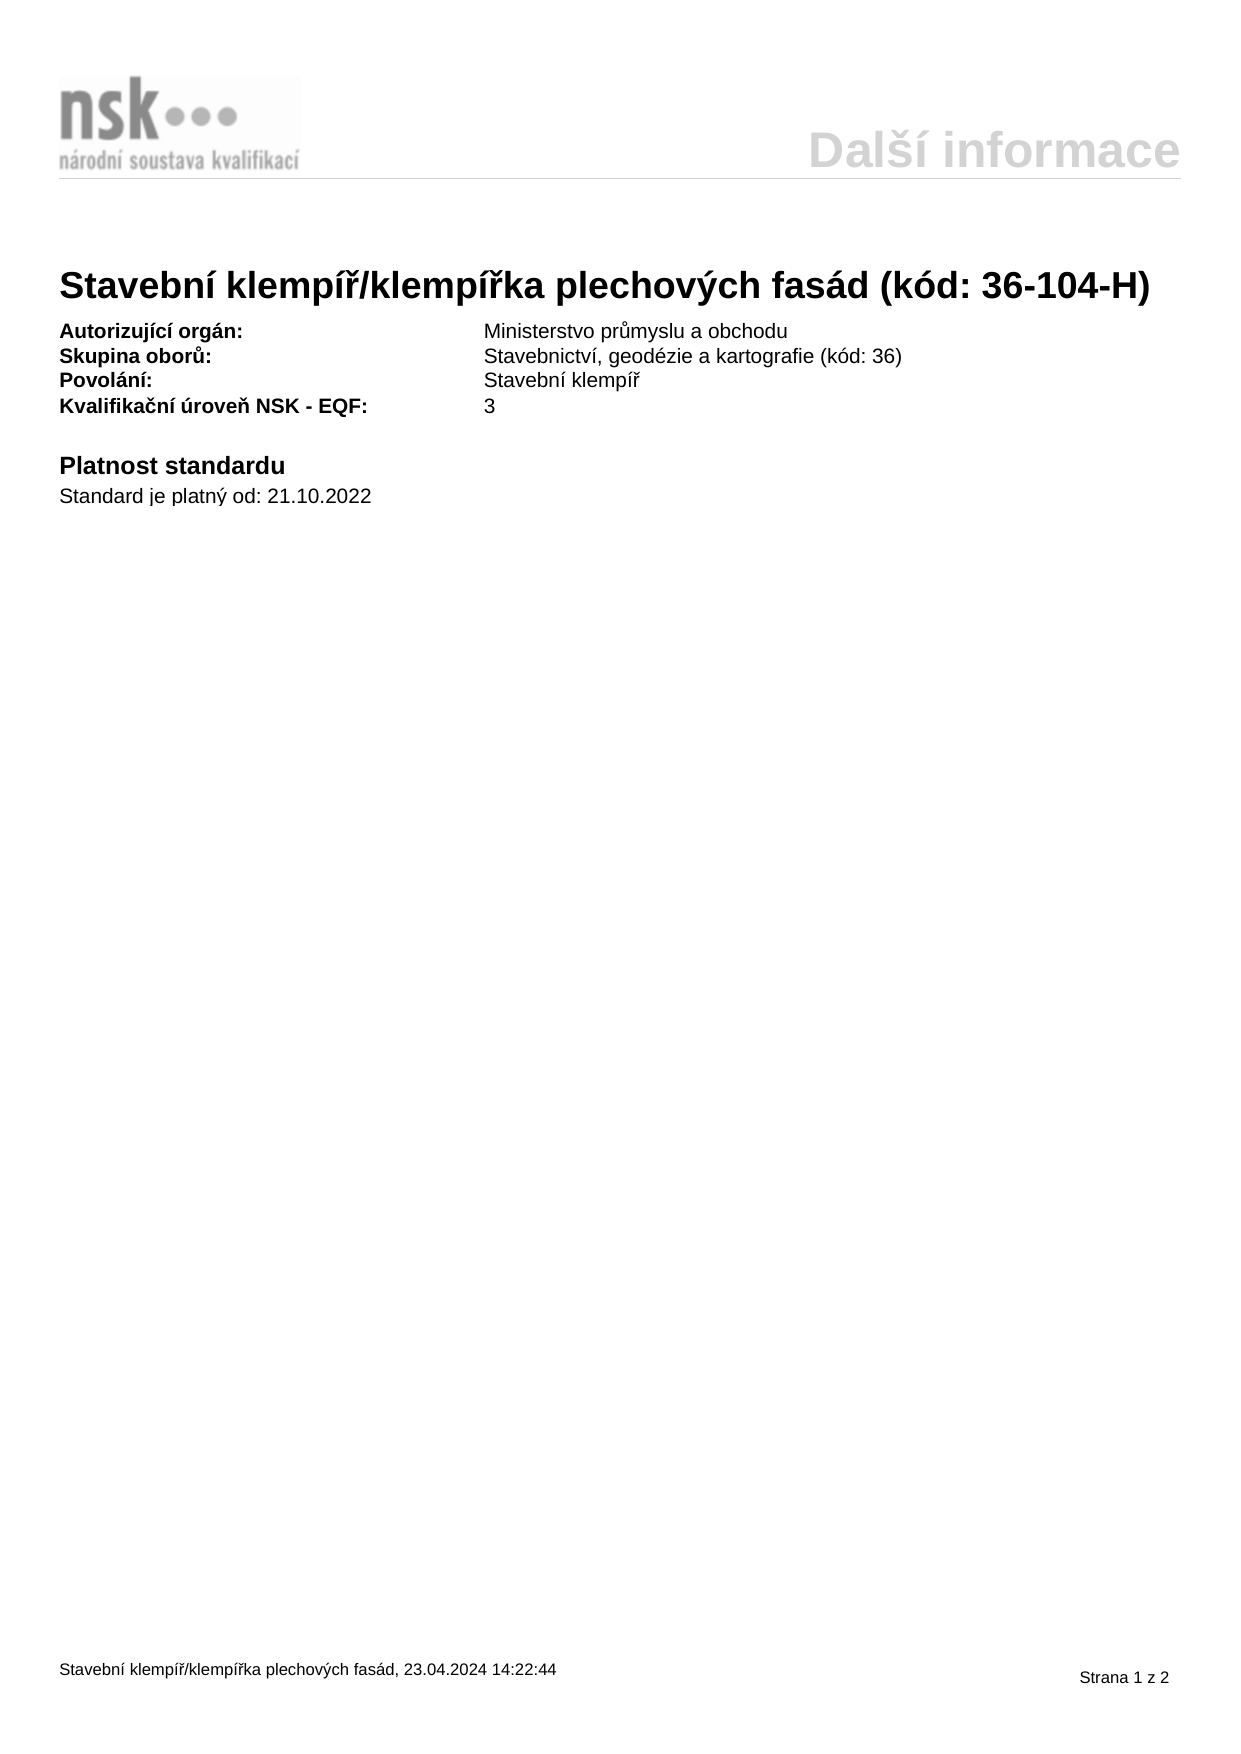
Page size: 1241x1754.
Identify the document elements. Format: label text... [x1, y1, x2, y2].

table_cell [1169, 806, 1181, 1106]
table_cell Autorizující orgán: [59, 319, 483, 343]
table_cell [59, 307, 483, 319]
table_cell [59, 196, 483, 224]
table_cell [862, 307, 1169, 319]
table_cell [59, 418, 483, 447]
table_cell [626, 1106, 862, 1383]
table_cell [1169, 1106, 1181, 1383]
table_cell [620, 307, 626, 319]
table_cell Skupina oborů: [59, 344, 483, 368]
table_cell [862, 418, 1169, 447]
table_cell Standard je platný od: 21.10.2022 [59, 484, 1181, 506]
table_header [621, 59, 626, 172]
table_cell Stavební klempíř/klempířka plechových fasád, 23.04.2024 14:22:44 [59, 1660, 862, 1696]
table_cell [1169, 418, 1181, 447]
table_cell [484, 806, 620, 1106]
table_cell [620, 806, 626, 1106]
table_cell [626, 196, 862, 224]
table_cell [620, 1106, 626, 1383]
table_cell [626, 1384, 862, 1659]
table_cell 3 [484, 394, 1181, 417]
table_cell [484, 418, 620, 447]
table_cell [1169, 196, 1181, 224]
table_cell [484, 307, 620, 319]
table_cell Strana 1 z 2 [862, 1660, 1169, 1696]
table_cell Kvalifikační úroveň NSK - EQF: [59, 394, 483, 417]
table_cell [484, 1106, 620, 1383]
table_cell [626, 418, 862, 447]
table_cell [862, 506, 1169, 806]
table_cell Povolání: [59, 368, 483, 392]
picture [58, 59, 621, 172]
table_cell [59, 1384, 483, 1659]
table_cell [626, 806, 862, 1106]
table_cell [1169, 307, 1181, 319]
table_cell [862, 1106, 1169, 1383]
table_cell [484, 196, 620, 224]
table_cell [484, 1384, 620, 1659]
table_cell Stavební klempíř/klempířka plechových fasád (kód: 36-104-H) [59, 224, 1181, 307]
table_cell [484, 172, 620, 178]
table_cell Stavebnictví, geodézie a kartografie (kód: 36) [484, 344, 1181, 368]
table_cell [620, 1384, 626, 1659]
table_cell [1169, 506, 1181, 806]
table_cell [862, 196, 1169, 224]
table_cell [620, 418, 626, 447]
table_cell [484, 506, 620, 806]
table_cell [59, 506, 483, 806]
table_cell [862, 1384, 1169, 1659]
table_cell [620, 506, 626, 806]
table_cell [59, 806, 483, 1106]
table_cell Stavební klempíř [484, 368, 1181, 393]
table_cell Platnost standardu [59, 448, 1181, 483]
table_cell [59, 179, 1181, 196]
table_header Další informace [626, 59, 1181, 178]
table_cell [1169, 1384, 1181, 1659]
table_cell [1169, 1660, 1181, 1696]
table_cell [862, 806, 1169, 1106]
table_cell [59, 1106, 483, 1383]
table_cell Ministerstvo průmyslu a obchodu [484, 319, 1181, 344]
table_cell [620, 196, 626, 224]
table_cell [59, 172, 483, 178]
table_cell [626, 506, 862, 806]
table_cell [626, 307, 862, 319]
